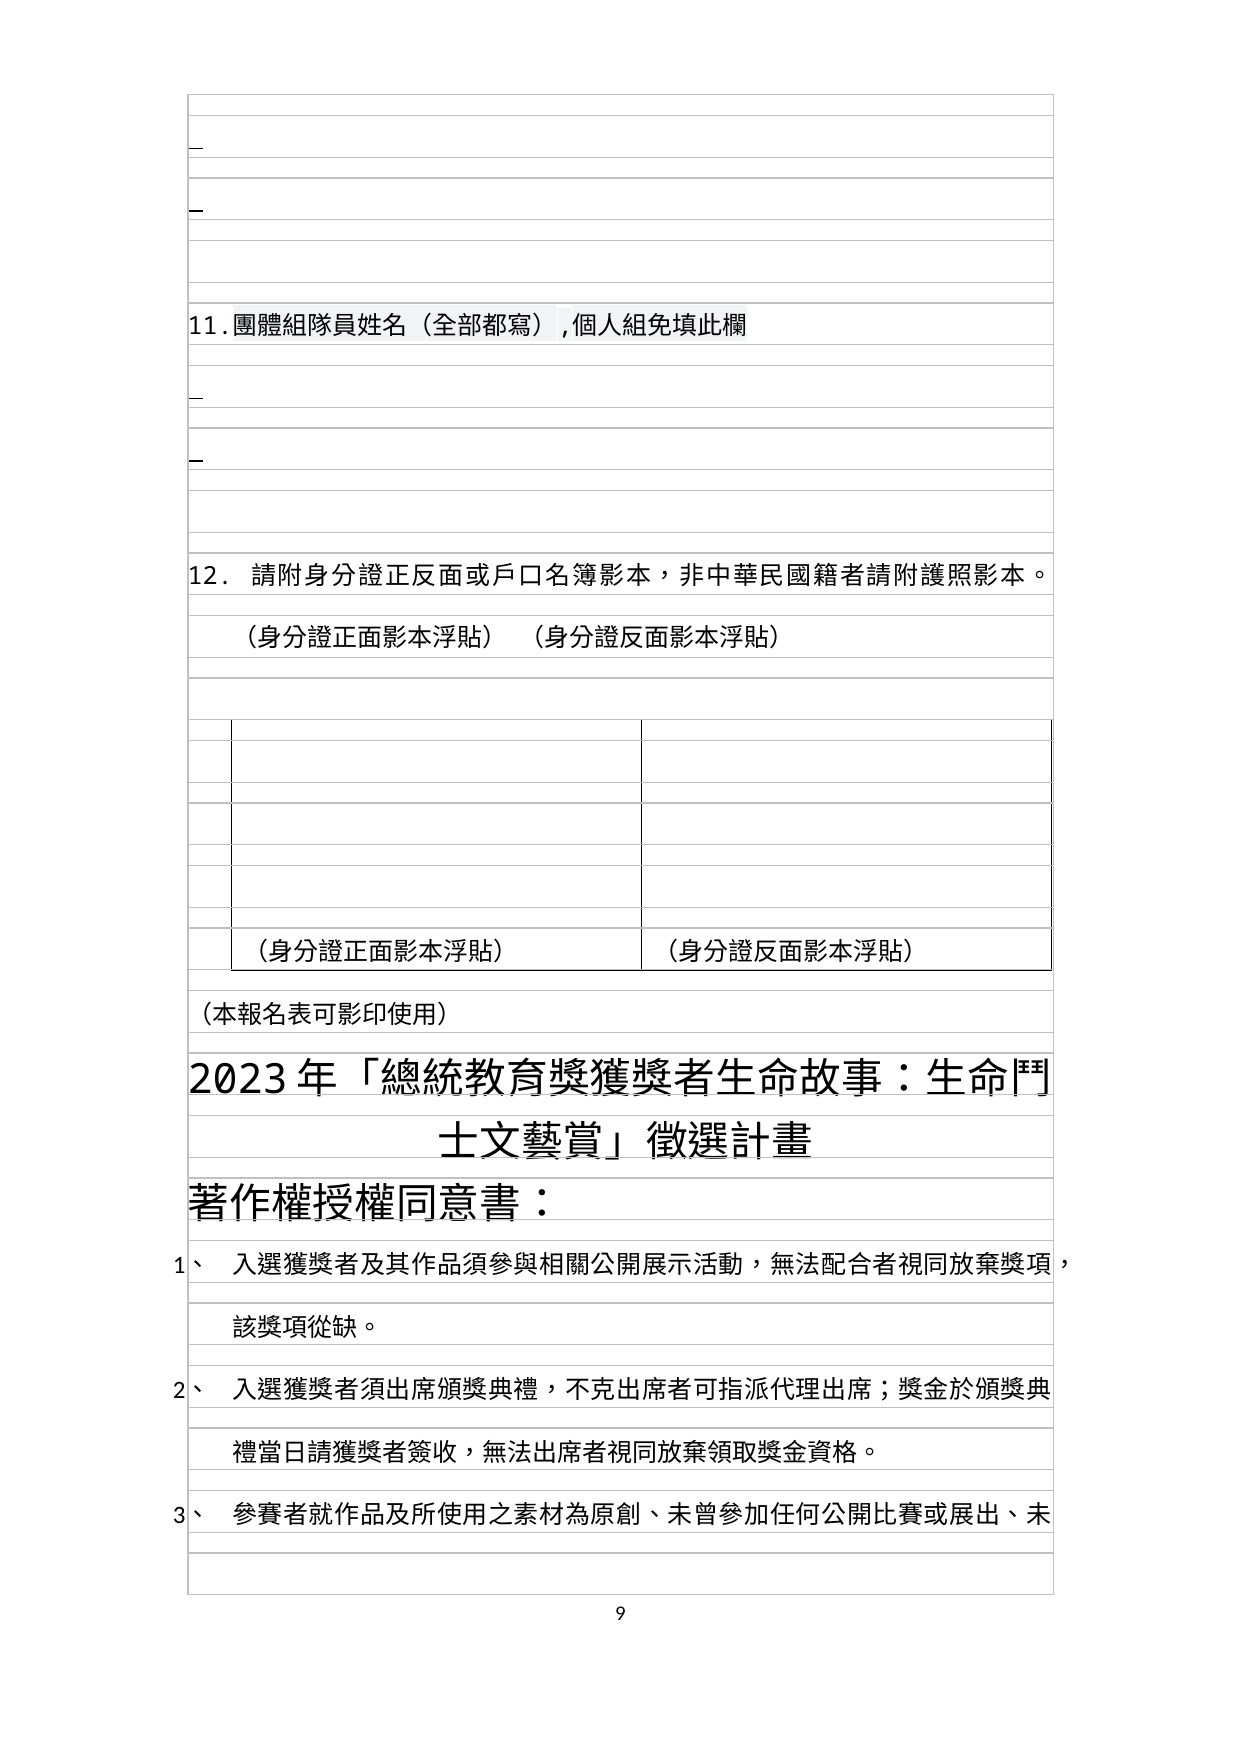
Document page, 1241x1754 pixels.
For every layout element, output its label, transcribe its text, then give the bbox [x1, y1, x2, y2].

list 參賽者就作品及所使用之素材為原創、未曾參加任何公開比賽或展出、未曾公開發表、未曾出版或商品化，及未曾有任何相關授權行為，並且不得有抄襲、翻譯、改寫、侵害智慧財產權等違法侵權之情形。 [189, 1471, 1053, 1490]
list 參賽者就作品及所使用之素材為原創、未曾參加任何公開比賽或展出、未曾公開發表、未曾出版或商品化，及未曾有任何相關授權行為，並且不得有抄襲、翻譯、改寫、侵害智慧財產權等違法侵權之情形。 [189, 1491, 1053, 1532]
table_header [232, 783, 641, 802]
list 入選獲獎者須出席頒獎典禮，不克出席者可指派代理出席；獎金於頒獎典禮當日請獲獎者簽收，無法出席者視同放棄領取獎金資格。 [189, 1346, 1053, 1365]
table_header [232, 845, 641, 865]
text [189, 1034, 1053, 1052]
text [189, 595, 1053, 615]
list 入選獲獎者及其作品須參與相關公開展示活動，無法配合者視同放棄獎項，該獎項從缺。 [189, 1304, 1053, 1344]
list 入選獲獎者須出席頒獎典禮，不克出席者可指派代理出席；獎金於頒獎典禮當日請獲獎者簽收，無法出席者視同放棄領取獎金資格。 [189, 1408, 1053, 1427]
table_header （身分證反面影本浮貼） [642, 929, 1051, 969]
table_header [642, 741, 1051, 782]
text 2023年「總統教育獎獲獎者生命故事：生命鬥 [189, 1054, 1053, 1094]
text 士文藝賞」徵選計畫 [189, 1116, 1053, 1157]
list 入選獲獎者須出席頒獎典禮，不克出席者可指派代理出席；獎金於頒獎典禮當日請獲獎者簽收，無法出席者視同放棄領取獎金資格。 [173, 1346, 187, 1471]
text [189, 1159, 1053, 1177]
table_header [232, 720, 641, 740]
table_header [232, 866, 641, 907]
list 入選獲獎者及其作品須參與相關公開展示活動，無法配合者視同放棄獎項，該獎項從缺。 [189, 1283, 1053, 1302]
text 11.團體組隊員姓名（全部都寫）,個人組免填此欄 [189, 304, 1053, 344]
text （身分證正面影本浮貼） （身分證反面影本浮貼） [189, 616, 1053, 657]
table_header [232, 741, 641, 782]
list 入選獲獎者及其作品須參與相關公開展示活動，無法配合者視同放棄獎項，該獎項從缺。 [189, 1241, 1053, 1282]
text [189, 283, 1053, 302]
list 入選獲獎者須出席頒獎典禮，不克出席者可指派代理出席；獎金於頒獎典禮當日請獲獎者簽收，無法出席者視同放棄領取獎金資格。 [189, 1429, 1053, 1469]
table_header （身分證正面影本浮貼） [232, 929, 641, 969]
list 入選獲獎者及其作品須參與相關公開展示活動，無法配合者視同放棄獎項，該獎項從缺。 [173, 1221, 187, 1346]
table_header [642, 720, 1051, 740]
text [189, 533, 1053, 552]
table_header [642, 845, 1051, 865]
table_header [642, 908, 1051, 927]
table_header [232, 804, 641, 844]
table_header [642, 783, 1051, 802]
table_header [642, 866, 1051, 907]
list 入選獲獎者及其作品須參與相關公開展示活動，無法配合者視同放棄獎項，該獎項從缺。 [189, 1221, 1053, 1240]
text 12. 請附身分證正反面或戶口名簿影本，非中華民國籍者請附護照影本。 [189, 554, 1053, 594]
table_header [232, 908, 641, 927]
text [189, 1095, 1053, 1115]
text 著作權授權同意書： [189, 1179, 1053, 1219]
table_header [642, 804, 1051, 844]
text （本報名表可影印使用） [189, 991, 1053, 1032]
text [189, 971, 1053, 990]
list 入選獲獎者須出席頒獎典禮，不克出席者可指派代理出席；獎金於頒獎典禮當日請獲獎者簽收，無法出席者視同放棄領取獎金資格。 [189, 1366, 1053, 1407]
